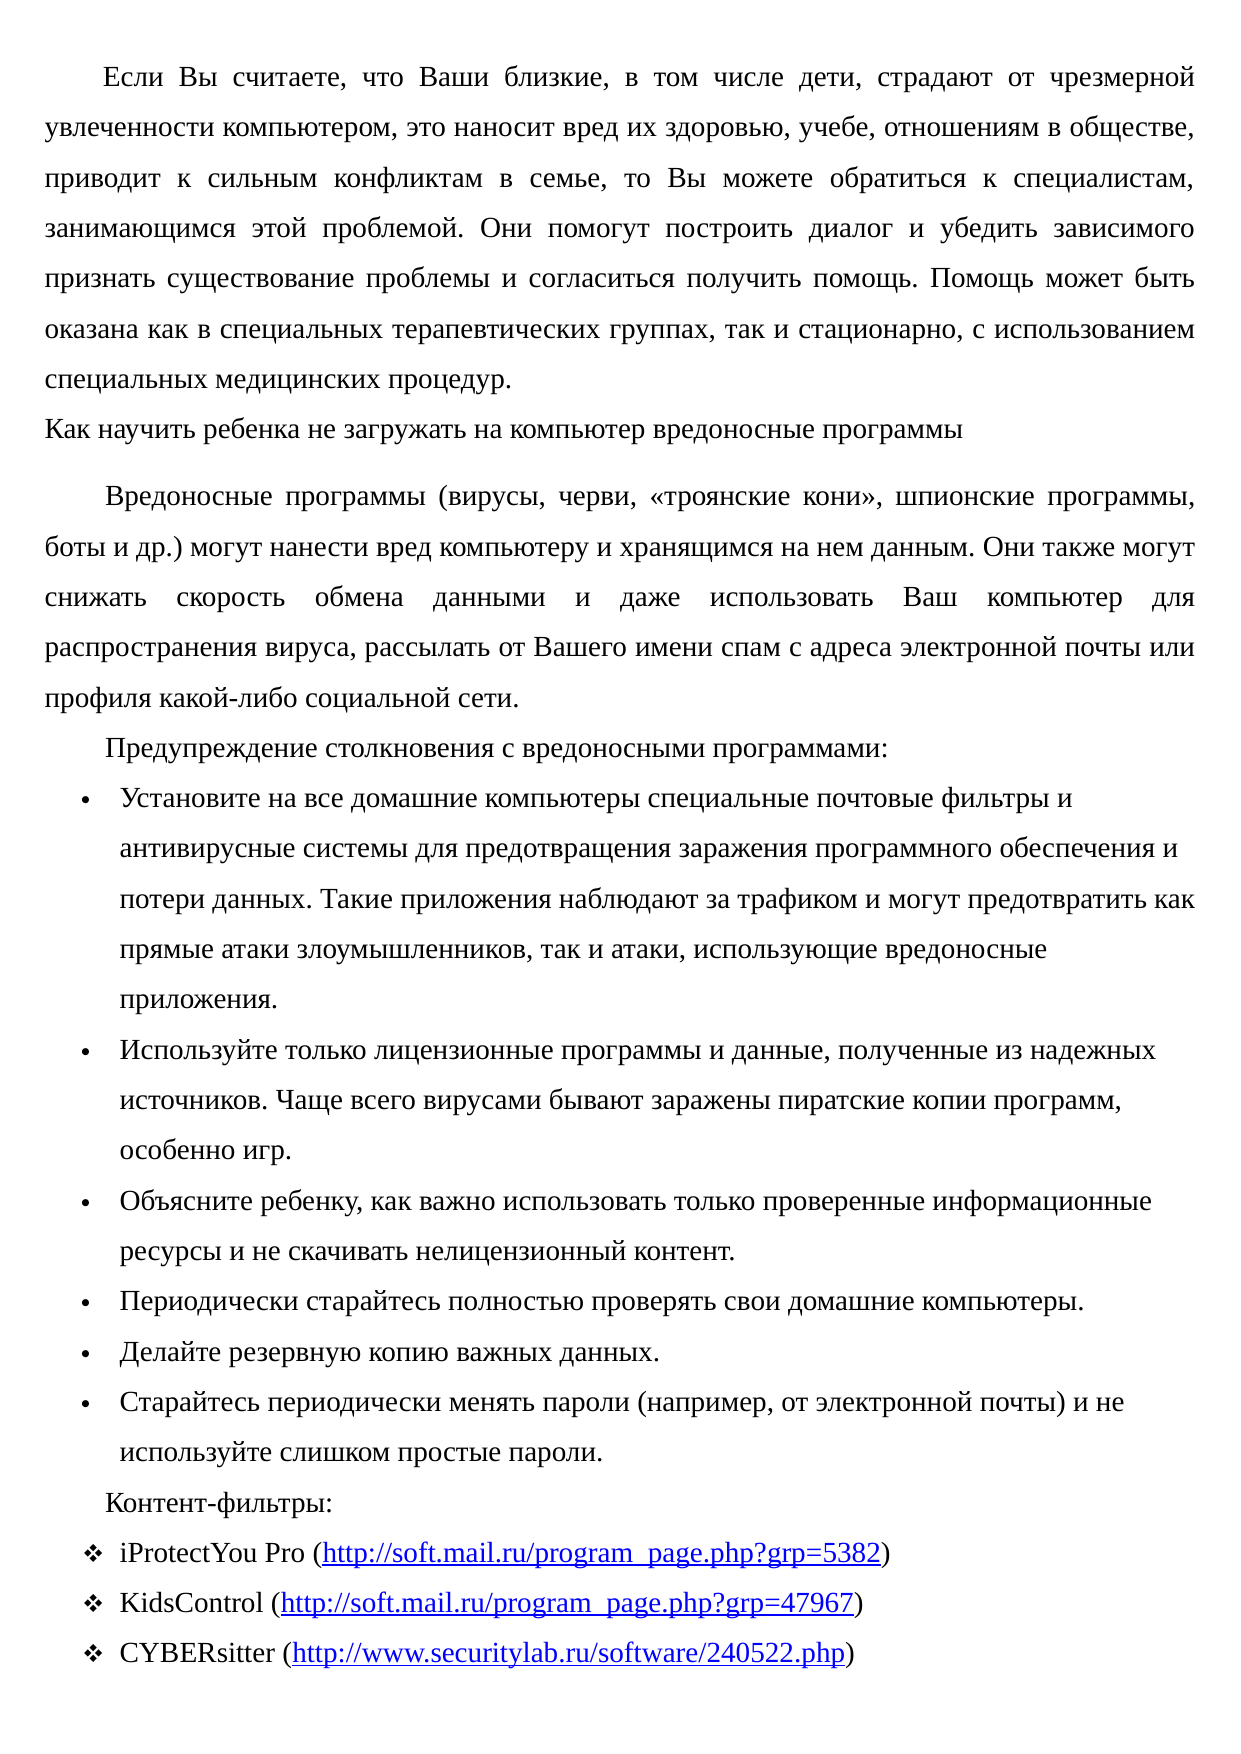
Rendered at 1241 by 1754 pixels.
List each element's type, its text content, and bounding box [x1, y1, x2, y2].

list Периодически старайтесь полностью проверять свои домашние компьютеры. [82, 1283, 1196, 1317]
list Установите на все домашние компьютеры специальные почтовые фильтры и антивирусные системы для предотвращения заражения программного обеспечения и потери данных. Такие приложения наблюдают за трафиком и могут предотвратить как прямые атаки злоумышленников, так и атаки, использующие вредоносные приложения. [82, 780, 1196, 1015]
text Если Вы считаете, что Ваши близкие, в том числе дети, страдают от чрезмерной увлеченности компьютером, это наносит вред их здоровью, учебе, отношениям в обществе, приводит к сильным конфликтам в семье, то Вы можете обратиться к специалистам, занимающимся этой проблемой. Они помогут построить диалог и убедить зависимого признать существование проблемы и согласиться получить помощь. Помощь может быть оказана как в специальных терапевтических группах, так и стационарно, с использованием специальных медицинских процедур. [44, 59, 1196, 394]
list CYBERsitter (http://www.securitylab.ru/software/240522.php) [82, 1636, 1196, 1669]
text Как научить ребенка не загружать на компьютер вредоносные программы [44, 411, 1196, 445]
text Предупреждение столкновения с вредоносными программами: [44, 730, 1196, 763]
text Контент-фильтры: [44, 1485, 1196, 1518]
list KidsControl (http://soft.mail.ru/program_page.php?grp=47967) [82, 1585, 1196, 1619]
list Объясните ребенку, как важно использовать только проверенные информационные ресурсы и не скачивать нелицензионный контент. [82, 1183, 1196, 1267]
list Старайтесь периодически менять пароли (например, от электронной почты) и не используйте слишком простые пароли. [82, 1384, 1196, 1468]
list Используйте только лицензионные программы и данные, полученные из надежных источников. Чаще всего вирусами бывают заражены пиратские копии программ, особенно игр. [82, 1032, 1196, 1166]
text Вредоносные программы (вирусы, черви, «троянские кони», шпионские программы, боты и др.) могут нанести вред компьютеру и хранящимся на нем данным. Они также могут снижать скорость обмена данными и даже использовать Ваш компьютер для распространения вируса, рассылать от Вашего имени спам с адреса электронной почты или профиля какой-либо социальной сети. [44, 478, 1196, 713]
list Делайте резервную копию важных данных. [82, 1334, 1196, 1367]
list iProtectYou Pro (http://soft.mail.ru/program_page.php?grp=5382) [82, 1535, 1196, 1568]
